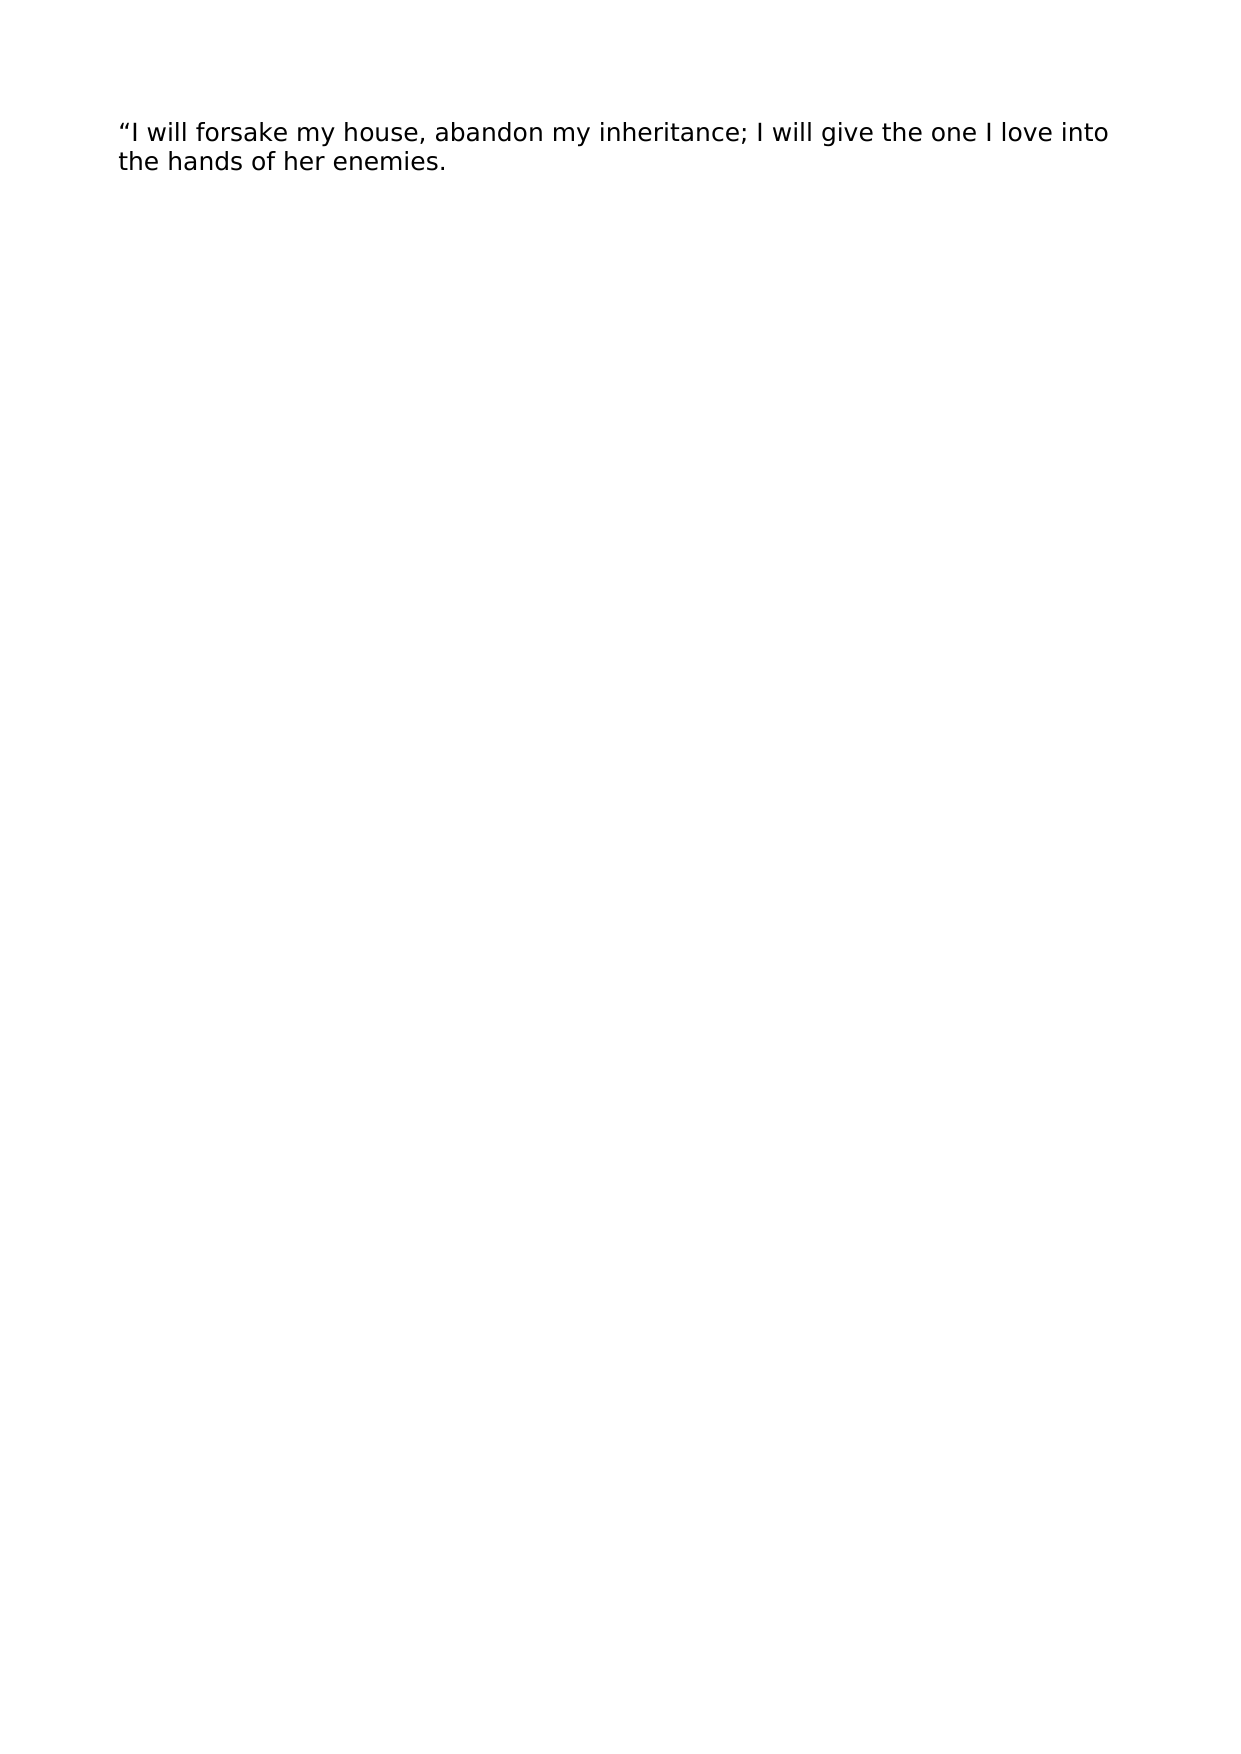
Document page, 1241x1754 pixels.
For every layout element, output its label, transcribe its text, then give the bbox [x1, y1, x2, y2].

text “I will forsake my house, abandon my inheritance; I will give the one I love into the hands of her enemies. [118, 118, 1122, 176]
